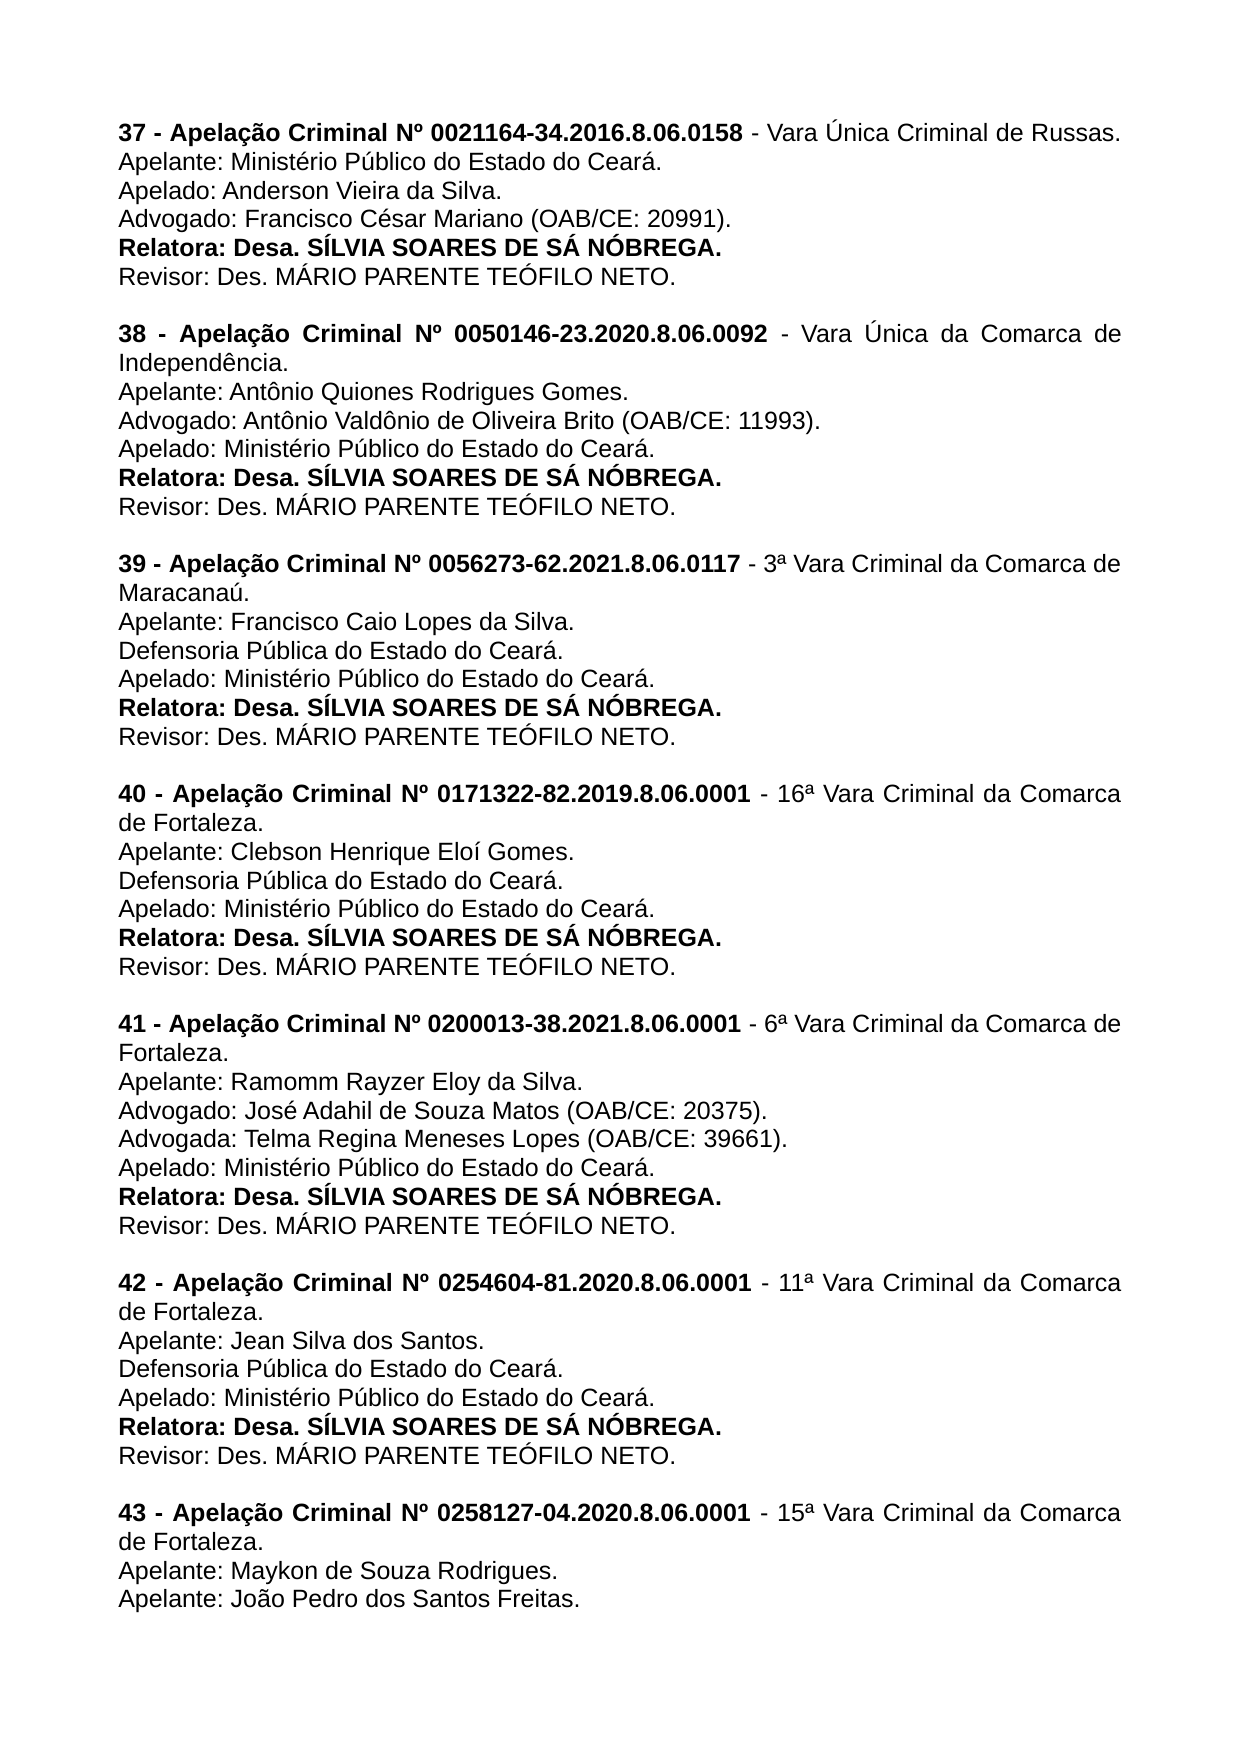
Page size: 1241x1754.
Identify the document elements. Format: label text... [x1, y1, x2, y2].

text 38 - Apelação Criminal Nº 0050146-23.2020.8.06.0092 - Vara Única da Comarca de Independência. [118, 319, 1122, 377]
text Revisor: Des. MÁRIO PARENTE TEÓFILO NETO. [118, 722, 1122, 751]
text Defensoria Pública do Estado do Ceará. [118, 636, 1122, 664]
text Apelante: Francisco Caio Lopes da Silva. [118, 607, 1122, 636]
text Apelado: Ministério Público do Estado do Ceará. [118, 1383, 1122, 1412]
text Relatora: Desa. SÍLVIA SOARES DE SÁ NÓBREGA. [118, 693, 1122, 722]
text Apelante: João Pedro dos Santos Freitas. [118, 1584, 1122, 1613]
text Advogado: José Adahil de Souza Matos (OAB/CE: 20375). [118, 1096, 1122, 1124]
text Advogado: Francisco César Mariano (OAB/CE: 20991). [118, 204, 1122, 233]
text Apelante: Maykon de Souza Rodrigues. [118, 1556, 1122, 1584]
text 41 - Apelação Criminal Nº 0200013-38.2021.8.06.0001 - 6ª Vara Criminal da Comarca de Fortaleza. [118, 1009, 1122, 1067]
text Revisor: Des. MÁRIO PARENTE TEÓFILO NETO. [118, 1211, 1122, 1239]
text Revisor: Des. MÁRIO PARENTE TEÓFILO NETO. [118, 492, 1122, 521]
text Revisor: Des. MÁRIO PARENTE TEÓFILO NETO. [118, 1441, 1122, 1469]
text 37 - Apelação Criminal Nº 0021164-34.2016.8.06.0158 - Vara Única Criminal de Russas. Apelante: Ministério Público do Estado do Ceará. [118, 118, 1122, 176]
text Relatora: Desa. SÍLVIA SOARES DE SÁ NÓBREGA. [118, 233, 1122, 262]
text Revisor: Des. MÁRIO PARENTE TEÓFILO NETO. [118, 952, 1122, 981]
text Apelado: Ministério Público do Estado do Ceará. [118, 1153, 1122, 1182]
text Relatora: Desa. SÍLVIA SOARES DE SÁ NÓBREGA. [118, 923, 1122, 952]
text Apelante: Jean Silva dos Santos. [118, 1326, 1122, 1354]
text Relatora: Desa. SÍLVIA SOARES DE SÁ NÓBREGA. [118, 1182, 1122, 1211]
text Apelante: Antônio Quiones Rodrigues Gomes. [118, 377, 1122, 406]
text Defensoria Pública do Estado do Ceará. [118, 1354, 1122, 1383]
text Apelado: Ministério Público do Estado do Ceará. [118, 664, 1122, 693]
text Apelado: Ministério Público do Estado do Ceará. [118, 434, 1122, 463]
text 43 - Apelação Criminal Nº 0258127-04.2020.8.06.0001 - 15ª Vara Criminal da Comarca de Fortaleza. [118, 1498, 1122, 1556]
text Defensoria Pública do Estado do Ceará. [118, 866, 1122, 894]
text 39 - Apelação Criminal Nº 0056273-62.2021.8.06.0117 - 3ª Vara Criminal da Comarca de Maracanaú. [118, 549, 1122, 607]
text Apelado: Ministério Público do Estado do Ceará. [118, 894, 1122, 923]
text Relatora: Desa. SÍLVIA SOARES DE SÁ NÓBREGA. [118, 463, 1122, 492]
text Advogado: Antônio Valdônio de Oliveira Brito (OAB/CE: 11993). [118, 406, 1122, 434]
text Relatora: Desa. SÍLVIA SOARES DE SÁ NÓBREGA. [118, 1412, 1122, 1441]
text Apelado: Anderson Vieira da Silva. [118, 176, 1122, 204]
text 40 - Apelação Criminal Nº 0171322-82.2019.8.06.0001 - 16ª Vara Criminal da Comarca de Fortaleza. [118, 779, 1122, 837]
text Apelante: Clebson Henrique Eloí Gomes. [118, 837, 1122, 866]
text Advogada: Telma Regina Meneses Lopes (OAB/CE: 39661). [118, 1124, 1122, 1153]
text Apelante: Ramomm Rayzer Eloy da Silva. [118, 1067, 1122, 1096]
text 42 - Apelação Criminal Nº 0254604-81.2020.8.06.0001 - 11ª Vara Criminal da Comarca de Fortaleza. [118, 1268, 1122, 1326]
text Revisor: Des. MÁRIO PARENTE TEÓFILO NETO. [118, 262, 1122, 291]
